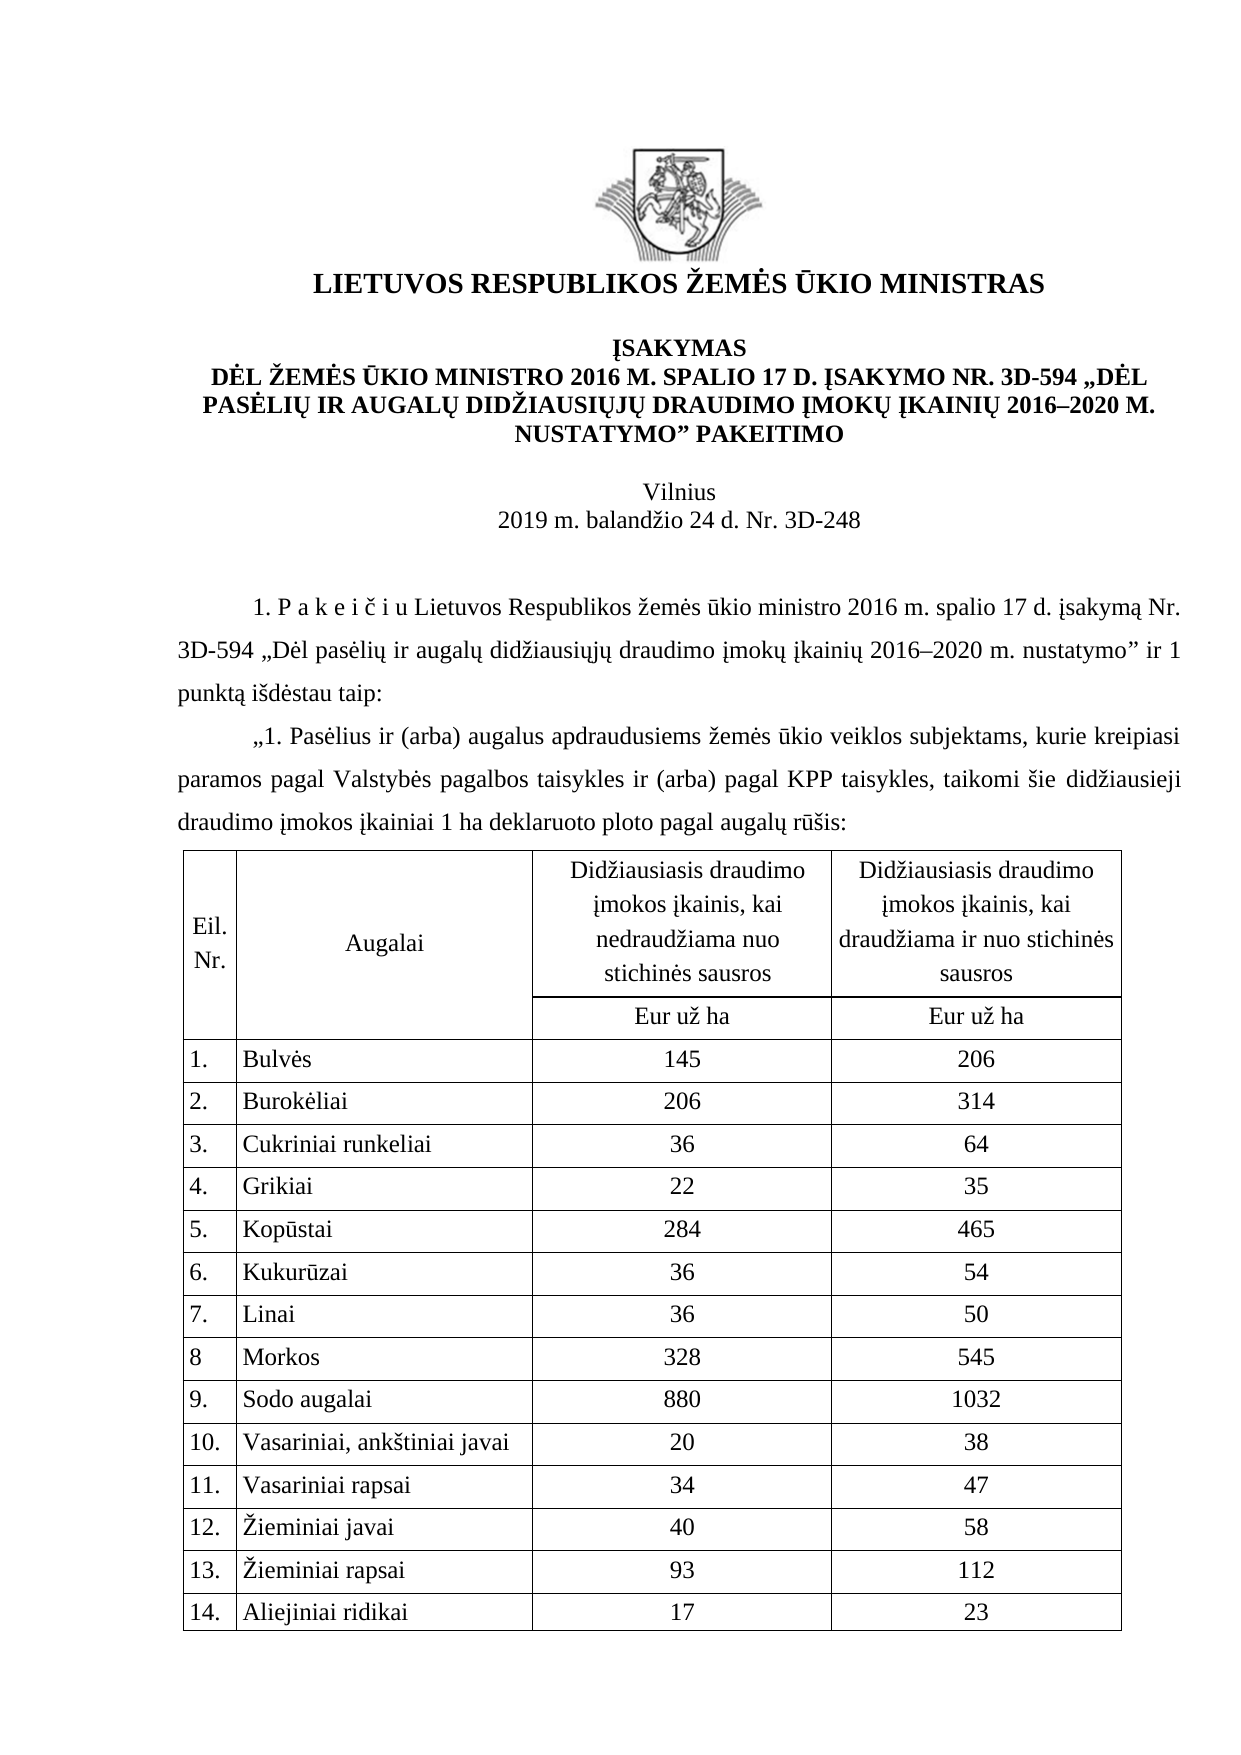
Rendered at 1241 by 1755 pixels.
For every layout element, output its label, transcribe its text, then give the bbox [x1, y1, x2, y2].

table_cell 12. [184, 1509, 236, 1550]
table_cell 145 [533, 1040, 831, 1082]
table_cell 13. [184, 1551, 236, 1593]
table_cell 314 [832, 1083, 1121, 1124]
table_cell 206 [832, 1040, 1121, 1082]
table_cell Žieminiai rapsai [237, 1551, 532, 1593]
table_cell 11. [184, 1466, 236, 1508]
table_cell 4. [184, 1168, 236, 1209]
table_cell Vasariniai, ankštiniai javai [237, 1424, 532, 1465]
table_cell 38 [832, 1424, 1121, 1465]
table_cell 36 [533, 1296, 831, 1337]
table_cell 35 [832, 1168, 1121, 1209]
table_cell 880 [533, 1381, 831, 1422]
table_cell Kopūstai [237, 1211, 532, 1252]
text DĖL ŽEMĖS ŪKIO MINISTRO 2016 M. SPALIO 17 D. ĮSAKYMO NR. 3D-594 „DĖL PASĖLIŲ IR augalų didžiausiųJŲ DRAUDIMO ĮMOKŲ įkainių 2016–2020 M. NUSTATYMO” PAKEITIMO [177, 362, 1181, 448]
table_cell 7. [184, 1296, 236, 1337]
table_header Eil. Nr. [184, 851, 236, 1039]
table_cell Linai [237, 1296, 532, 1337]
text ĮSAKYMAS [177, 333, 1181, 362]
text Vilnius [177, 477, 1181, 505]
table_cell Aliejiniai ridikai [237, 1594, 532, 1630]
table_cell 10. [184, 1424, 236, 1465]
table_cell 20 [533, 1424, 831, 1465]
table_cell 93 [533, 1551, 831, 1593]
table_cell 58 [832, 1509, 1121, 1550]
table_cell 6. [184, 1253, 236, 1295]
text LIETUVOS RESPUBLIKOS ŽEMĖS ŪKIO MINISTRAS [177, 266, 1181, 299]
table_cell Morkos [237, 1338, 532, 1380]
table_cell 8 [184, 1338, 236, 1380]
table_header Augalai [237, 851, 532, 1039]
table_cell 284 [533, 1211, 831, 1252]
table_cell 206 [533, 1083, 831, 1124]
text 2019 m. balandžio 24 d. Nr. 3D-248 [177, 505, 1181, 534]
table_cell 47 [832, 1466, 1121, 1508]
table_header Didžiausiasis draudimo įmokos įkainis, kai draudžiama ir nuo stichinės sausros [832, 851, 1121, 996]
table_cell Eur už ha [832, 998, 1121, 1039]
table_cell Bulvės [237, 1040, 532, 1082]
table_cell 17 [533, 1594, 831, 1630]
table_cell 23 [832, 1594, 1121, 1630]
table_cell 5. [184, 1211, 236, 1252]
table_cell 36 [533, 1253, 831, 1295]
table_cell 50 [832, 1296, 1121, 1337]
table_cell 1032 [832, 1381, 1121, 1422]
text 1. P a k e i č i u Lietuvos Respublikos žemės ūkio ministro 2016 m. spalio 17 d. įsakymą Nr. 3D-594 „Dėl pasėlių ir augalų didžiausiųjų draudimo įmokų įkainių 2016–2020 m. nustatymo” ir 1 punktą išdėstau taip: [177, 592, 1181, 707]
table_cell 465 [832, 1211, 1121, 1252]
table_cell 3. [184, 1125, 236, 1167]
table_cell Vasariniai rapsai [237, 1466, 532, 1508]
table_cell Burokėliai [237, 1083, 532, 1124]
table_cell 2. [184, 1083, 236, 1124]
table_cell Cukriniai runkeliai [237, 1125, 532, 1167]
table_cell 545 [832, 1338, 1121, 1380]
table_cell 36 [533, 1125, 831, 1167]
table_cell 1. [184, 1040, 236, 1082]
table_cell Grikiai [237, 1168, 532, 1209]
table_cell 54 [832, 1253, 1121, 1295]
table_cell Eur už ha [533, 998, 831, 1039]
table_cell 112 [832, 1551, 1121, 1593]
text „1. Pasėlius ir (arba) augalus apdraudusiems žemės ūkio veiklos subjektams, kurie kreipiasi paramos pagal Valstybės pagalbos taisykles ir (arba) pagal KPP taisykles, taikomi šie didžiausieji draudimo įmokos įkainiai 1 ha deklaruoto ploto pagal augalų rūšis: [177, 721, 1181, 836]
table_cell 328 [533, 1338, 831, 1380]
table_cell 9. [184, 1381, 236, 1422]
table_cell Sodo augalai [237, 1381, 532, 1422]
table_cell Žieminiai javai [237, 1509, 532, 1550]
table_cell Kukurūzai [237, 1253, 532, 1295]
table_cell 14. [184, 1594, 236, 1630]
table_cell 40 [533, 1509, 831, 1550]
table_cell 34 [533, 1466, 831, 1508]
table_header Didžiausiasis draudimo įmokos įkainis, kai nedraudžiama nuo stichinės sausros [533, 851, 831, 996]
table_cell 64 [832, 1125, 1121, 1167]
table_cell 22 [533, 1168, 831, 1209]
